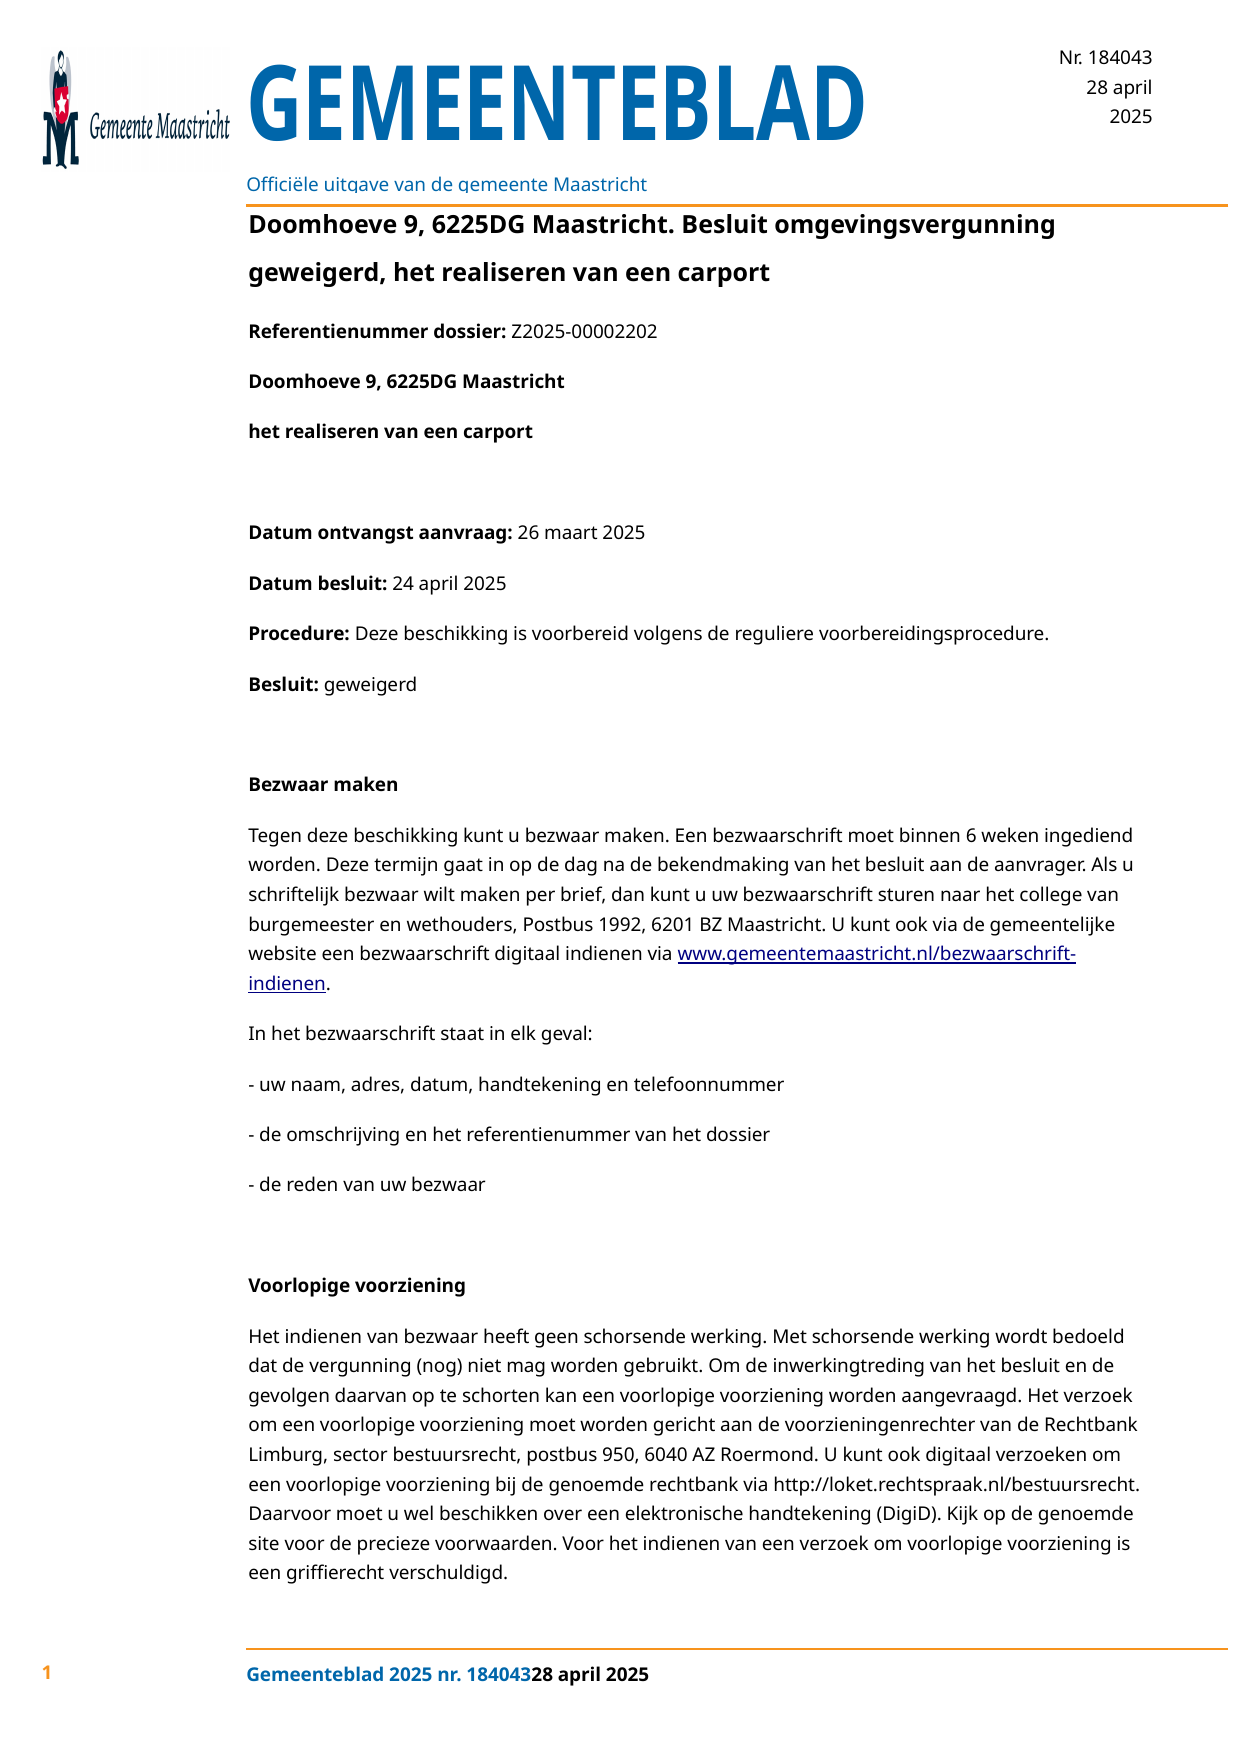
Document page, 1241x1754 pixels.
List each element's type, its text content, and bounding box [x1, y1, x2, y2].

text - uw naam, adres, datum, handtekening en telefoonnummer [248, 1071, 1152, 1097]
text Bezwaar maken [248, 772, 1152, 797]
text Doomhoeve 9, 6225DG Maastricht [248, 368, 1152, 394]
text Datum besluit: 24 april 2025 [248, 570, 1152, 596]
text Doomhoeve 9, 6225DG Maastricht. Besluit omgevingsvergunning geweigerd, het realiseren van een carport [248, 207, 1152, 288]
text - de omschrijving en het referentienummer van het dossier [248, 1121, 1152, 1147]
text Voorlopige voorziening [248, 1272, 1152, 1298]
text Het indienen van bezwaar heeft geen schorsende werking. Met schorsende werking wordt bedoeld dat de vergunning (nog) niet mag worden gebruikt. Om de inwerkingtreding van het besluit en de gevolgen daarvan op te schorten kan een voorlopige voorziening worden aangevraagd. Het verzoek om een voorlopige voorziening moet worden gericht aan de voorzieningenrechter van de Rechtbank Limburg, sector bestuursrecht, postbus 950, 6040 AZ Roermond. U kunt ook digitaal verzoeken om een voorlopige voorziening bij de genoemde rechtbank via http://loket.rechtspraak.nl/bestuursrecht. Daarvoor moet u wel beschikken over een elektronische handtekening (DigiD). Kijk op de genoemde site voor de precieze voorwaarden. Voor het indienen van een verzoek om voorlopige voorziening is een griffierecht verschuldigd. [248, 1323, 1152, 1585]
picture [41, 47, 231, 172]
text In het bezwaarschrift staat in elk geval: [248, 1020, 1152, 1046]
text Datum ontvangst aanvraag: 26 maart 2025 [248, 519, 1152, 545]
text Procedure: Deze beschikking is voorbereid volgens de reguliere voorbereidingsprocedure. [248, 620, 1152, 646]
text het realiseren van een carport [248, 419, 1152, 444]
text Referentienummer dossier: Z2025-00002202 [248, 318, 1152, 344]
text Tegen deze beschikking kunt u bezwaar maken. Een bezwaarschrift moet binnen 6 weken ingediend worden. Deze termijn gaat in op de dag na de bekendmaking van het besluit aan de aanvrager. Als u schriftelijk bezwaar wilt maken per brief, dan kunt u uw bezwaarschrift sturen naar het college van burgemeester en wethouders, Postbus 1992, 6201 BZ Maastricht. U kunt ook via de gemeentelijke website een bezwaarschrift digitaal indienen via www.gemeentemaastricht.nl/bezwaarschrift-indienen. [248, 822, 1152, 996]
text - de reden van uw bezwaar [248, 1172, 1152, 1197]
text Besluit: geweigerd [248, 671, 1152, 697]
